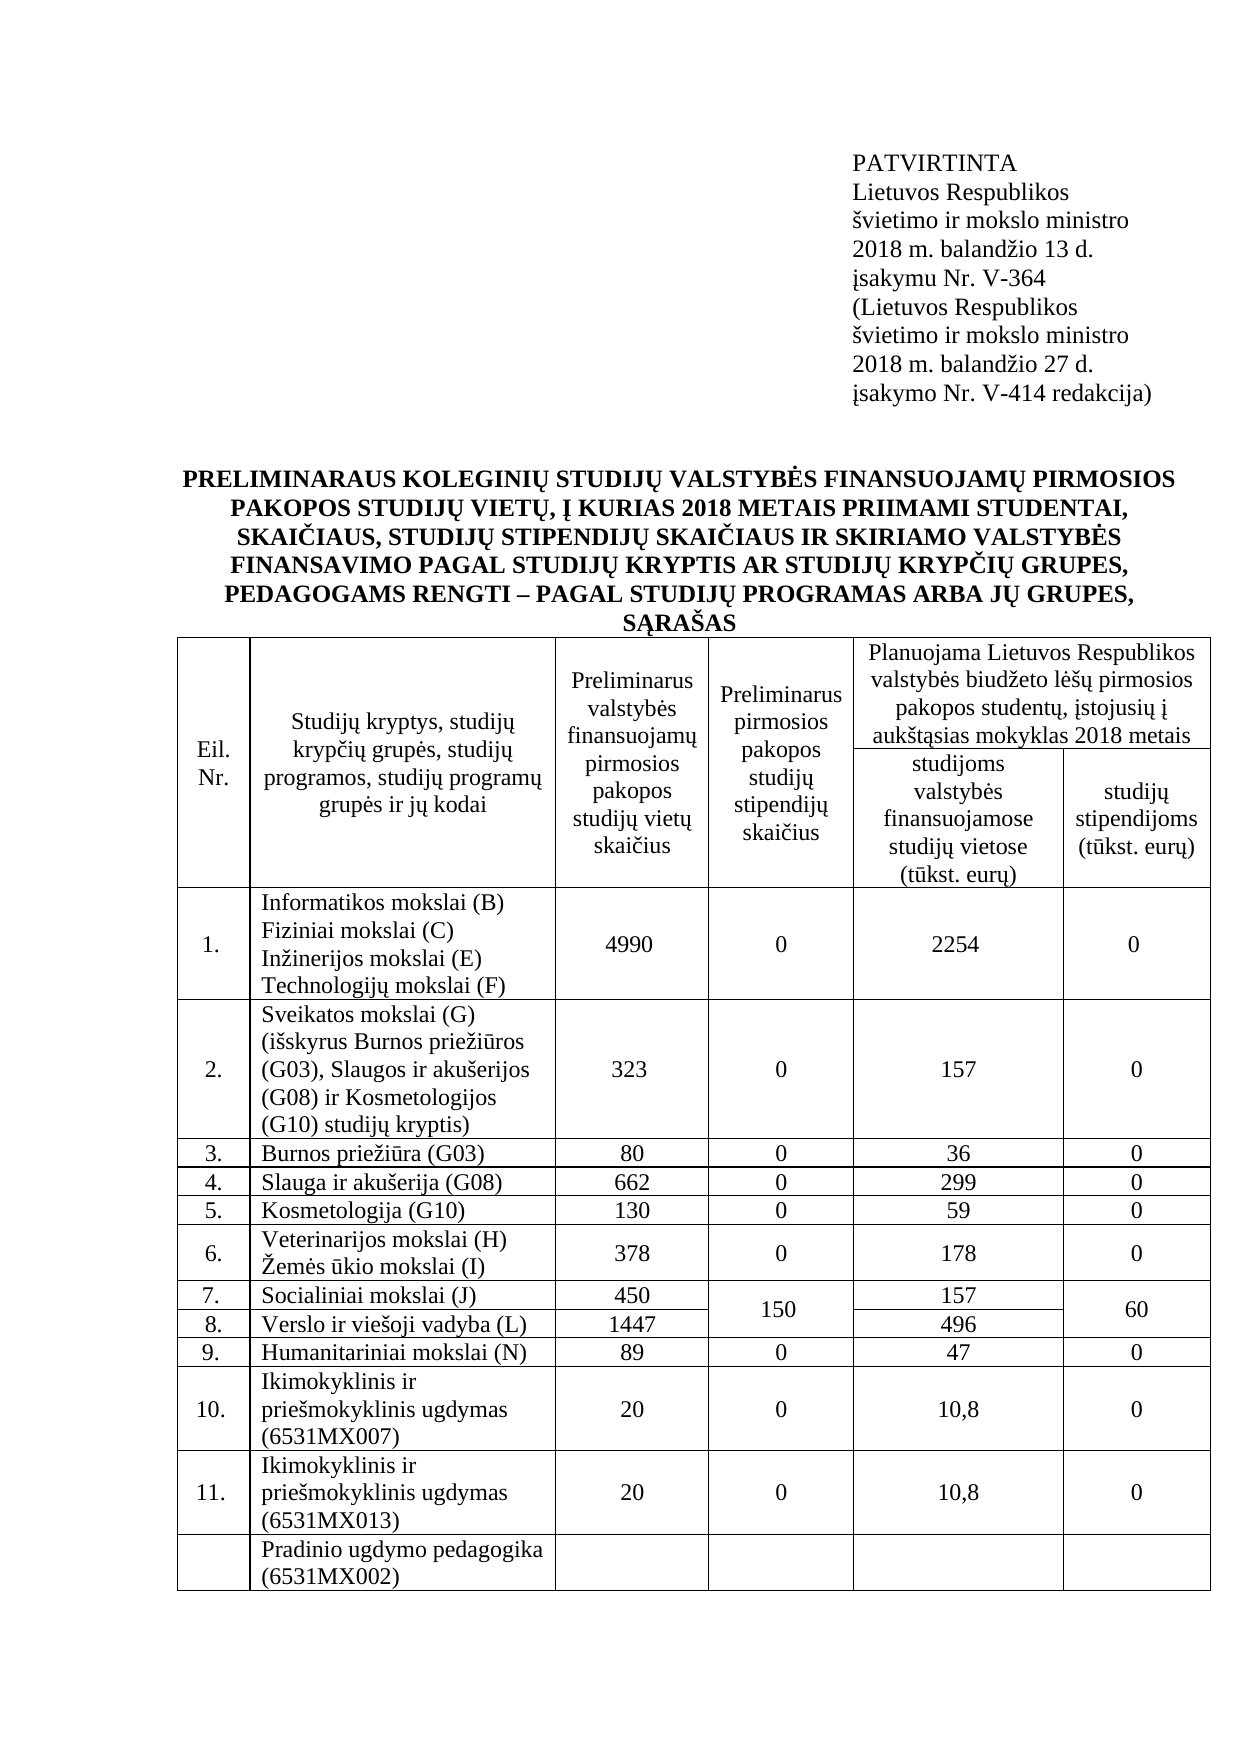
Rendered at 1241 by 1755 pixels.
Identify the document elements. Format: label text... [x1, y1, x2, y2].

table_cell 0 [709, 1196, 853, 1224]
table_cell Humanitariniai mokslai (N) [251, 1338, 555, 1366]
table_header Planuojama Lietuvos Respublikos valstybės biudžeto lėšų pirmosios pakopos studentų, įstojusių į aukštąsias mokyklas 2018 metais [854, 638, 1210, 748]
table_cell 0 [1064, 1367, 1210, 1450]
table_cell 6. [178, 1225, 249, 1280]
table_cell 20 [556, 1367, 708, 1450]
table_cell 0 [1064, 1225, 1210, 1280]
text PATVIRTINTA [312, 148, 1182, 177]
table_cell 8. [178, 1310, 249, 1337]
table_cell 130 [556, 1196, 708, 1224]
table_cell 178 [854, 1225, 1063, 1280]
text 2018 m. balandžio 27 d. [312, 349, 1182, 378]
table_cell 3. [178, 1139, 249, 1166]
table_cell 450 [556, 1281, 708, 1309]
table_cell 0 [1064, 1338, 1210, 1366]
table_cell 10. [178, 1367, 249, 1450]
table_cell 496 [854, 1310, 1063, 1337]
table_cell 0 [709, 1168, 853, 1195]
table_cell [556, 1535, 708, 1590]
table_cell Ikimokyklinis ir priešmokyklinis ugdymas (6531MX013) [251, 1451, 555, 1534]
table_cell 0 [1064, 1139, 1210, 1166]
table_cell studijų stipendijoms (tūkst. eurų) [1064, 749, 1210, 887]
table_cell Burnos priežiūra (G03) [251, 1139, 555, 1166]
table_cell 0 [1064, 888, 1210, 999]
table_cell 89 [556, 1338, 708, 1366]
table_cell 20 [556, 1451, 708, 1534]
table_cell 7. [178, 1281, 249, 1309]
table_cell 0 [709, 1225, 853, 1280]
table_cell 299 [854, 1168, 1063, 1195]
text PRELIMINARAUS KOLEGINIŲ STUDIJŲ VALSTYBĖS FINANSUOJAMŲ PIRMOSIOS PAKOPOS STUDIJŲ VIETŲ, Į KURIAS 2018 METAIS PRIIMAMI STUDENTAI, SKAIČIAUS, STUDIJŲ STIPENDIJŲ SKAIČIAUS IR SKIRIAMO VALSTYBĖS FINANSAVIMO PAGAL STUDIJŲ KRYPTIS AR STUDIJŲ KRYPČIŲ GRUPES, PEDAGOGAMS RENGTI – PAGAL STUDIJŲ PROGRAMAS ARBA JŲ GRUPES, SĄRAŠAS [177, 464, 1182, 637]
table_cell Veterinarijos mokslai (H) Žemės ūkio mokslai (I) [251, 1225, 555, 1280]
table_cell 36 [854, 1139, 1063, 1166]
text švietimo ir mokslo ministro [312, 321, 1182, 349]
table_cell 4990 [556, 888, 708, 999]
table_cell 0 [1064, 1000, 1210, 1138]
table_cell 0 [1064, 1196, 1210, 1224]
text (Lietuvos Respublikos [312, 292, 1182, 321]
table_cell 0 [1064, 1451, 1210, 1534]
table_header Preliminarus valstybės finansuojamų pirmosios pakopos studijų vietų skaičius [556, 638, 708, 887]
table_cell [178, 1535, 249, 1590]
text įsakymu Nr. V-364 [312, 263, 1182, 292]
table_cell Slauga ir akušerija (G08) [251, 1168, 555, 1195]
table_cell Socialiniai mokslai (J) [251, 1281, 555, 1309]
table_cell 662 [556, 1168, 708, 1195]
table_cell 80 [556, 1139, 708, 1166]
table_cell 2. [178, 1000, 249, 1138]
table_header Studijų kryptys, studijų krypčių grupės, studijų programos, studijų programų grupės ir jų kodai [251, 638, 555, 887]
table_cell studijoms valstybės finansuojamose studijų vietose (tūkst. eurų) [854, 749, 1063, 887]
text Lietuvos Respublikos [312, 177, 1182, 206]
text 2018 m. balandžio 13 d. [312, 234, 1182, 263]
table_cell 0 [709, 1451, 853, 1534]
table_cell Informatikos mokslai (B) Fiziniai mokslai (C) Inžinerijos mokslai (E) Technologijų mokslai (F) [251, 888, 555, 999]
table_cell 150 [709, 1281, 853, 1337]
table_cell Pradinio ugdymo pedagogika (6531MX002) [251, 1535, 555, 1590]
table_cell [854, 1535, 1063, 1590]
table_cell 0 [709, 1139, 853, 1166]
table_cell 4. [178, 1168, 249, 1195]
table_cell Ikimokyklinis ir priešmokyklinis ugdymas (6531MX007) [251, 1367, 555, 1450]
table_cell 378 [556, 1225, 708, 1280]
text švietimo ir mokslo ministro [312, 206, 1182, 234]
table_cell 0 [1064, 1168, 1210, 1195]
table_cell 0 [709, 1367, 853, 1450]
table_cell 1447 [556, 1310, 708, 1337]
table_cell 0 [709, 1338, 853, 1366]
text įsakymo Nr. V-414 redakcija) [312, 378, 1182, 407]
table_cell Verslo ir viešoji vadyba (L) [251, 1310, 555, 1337]
table_cell 5. [178, 1196, 249, 1224]
table_cell 10,8 [854, 1451, 1063, 1534]
table_header Preliminarus pirmosios pakopos studijų stipendijų skaičius [709, 638, 853, 887]
table_cell 10,8 [854, 1367, 1063, 1450]
table_cell [1064, 1535, 1210, 1590]
table_cell 157 [854, 1281, 1063, 1309]
table_cell 9. [178, 1338, 249, 1366]
table_cell 59 [854, 1196, 1063, 1224]
table_cell [709, 1535, 853, 1590]
table_cell 157 [854, 1000, 1063, 1138]
table_cell 0 [709, 1000, 853, 1138]
table_cell 2254 [854, 888, 1063, 999]
table_cell 0 [709, 888, 853, 999]
table_cell 47 [854, 1338, 1063, 1366]
table_cell 11. [178, 1451, 249, 1534]
table_cell 60 [1064, 1281, 1210, 1337]
table_cell Sveikatos mokslai (G) (išskyrus Burnos priežiūros (G03), Slaugos ir akušerijos (G08) ir Kosmetologijos (G10) studijų kryptis) [251, 1000, 555, 1138]
table_cell 1. [178, 888, 249, 999]
table_header Eil. Nr. [178, 638, 249, 887]
table_cell 323 [556, 1000, 708, 1138]
table_cell Kosmetologija (G10) [251, 1196, 555, 1224]
